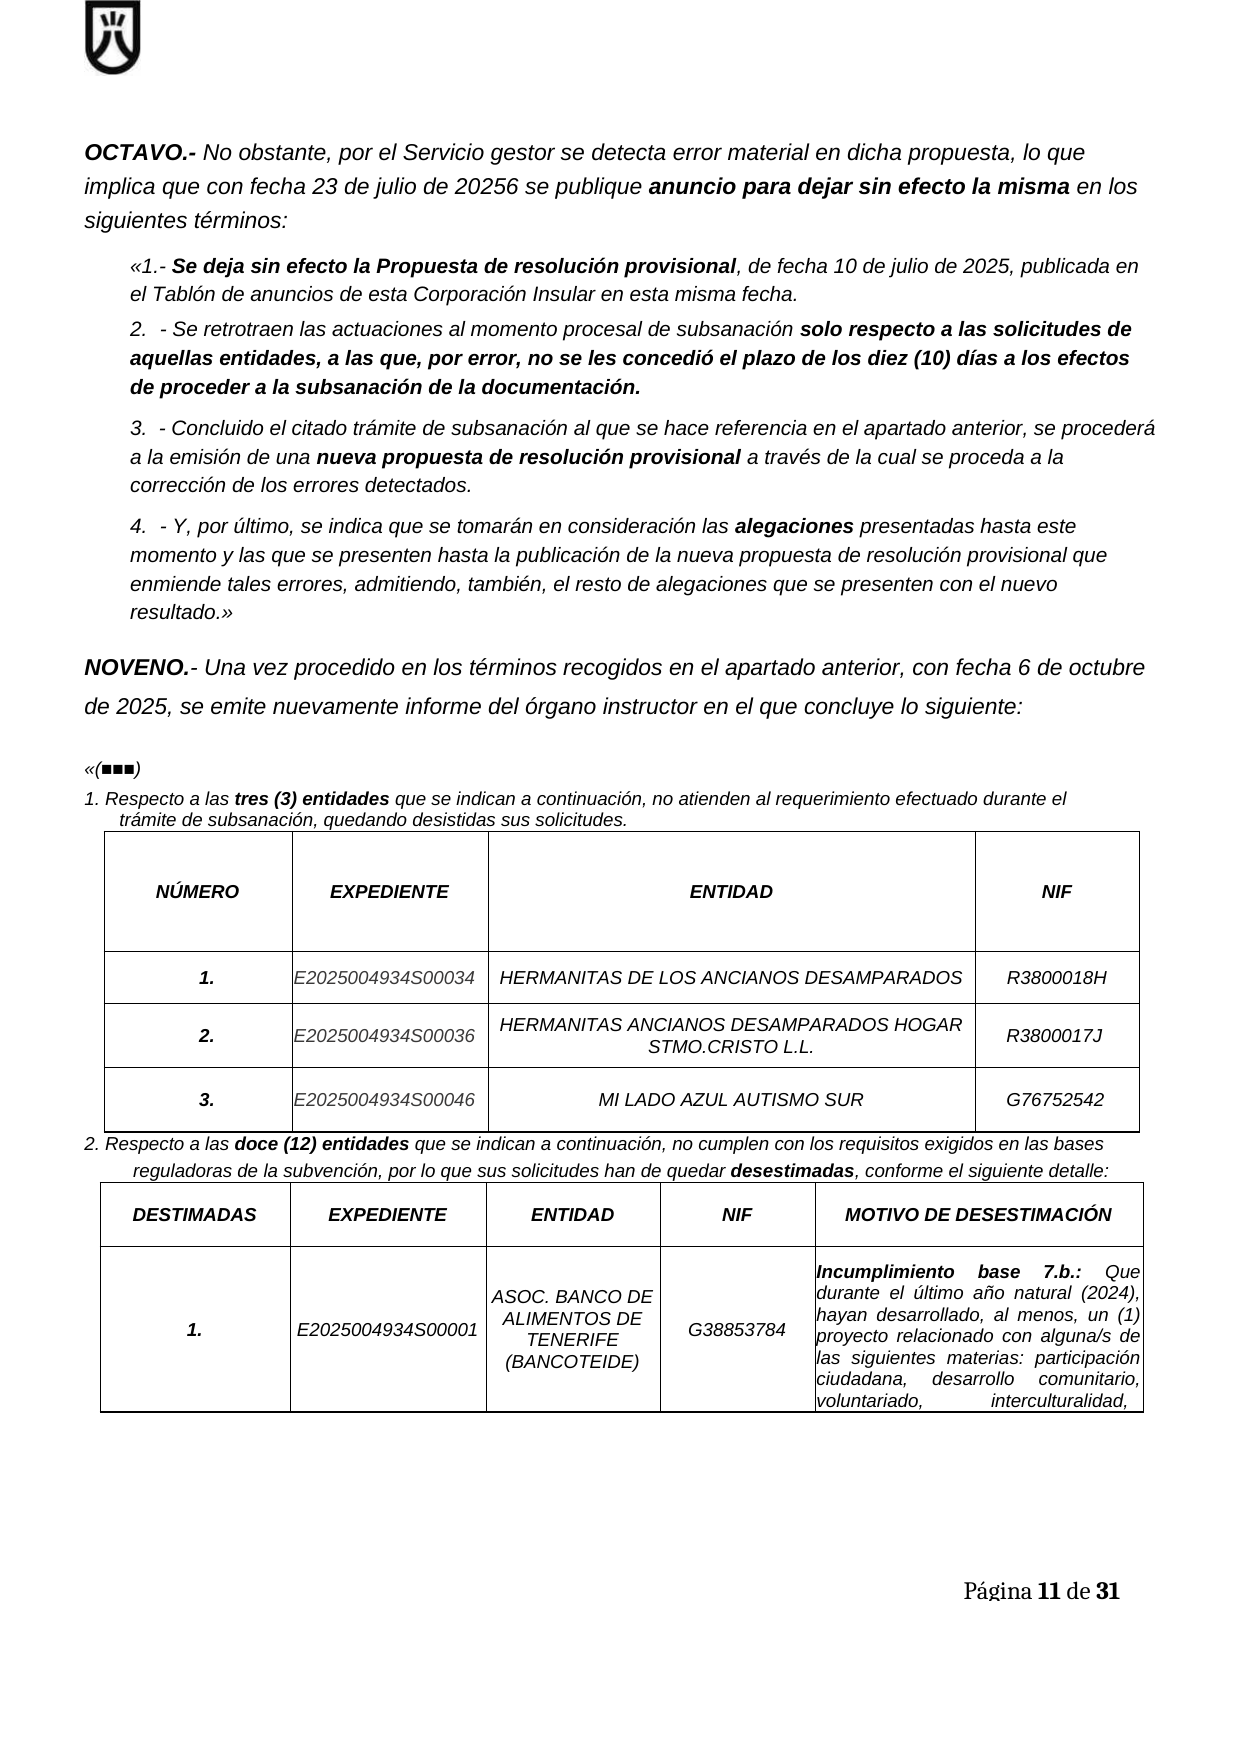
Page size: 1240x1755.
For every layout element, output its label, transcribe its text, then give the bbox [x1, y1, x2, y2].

table_header DESTIMADAS [101, 1183, 290, 1246]
table_cell 2. [105, 1004, 292, 1067]
table_cell HERMANITAS DE LOS ANCIANOS DESAMPARADOS [489, 952, 975, 1003]
table_cell G76752542 [976, 1068, 1139, 1131]
table_header EXPEDIENTE [293, 832, 488, 951]
table_cell 1. [101, 1247, 290, 1411]
table_cell E2025004934S00001 [291, 1247, 486, 1411]
table_cell 3. [105, 1068, 292, 1131]
list - Y, por último, se indica que se tomarán en consideración las alegaciones presentadas hasta este momento y las que se presenten hasta la publicación de la nueva propuesta de resolución provisional que enmiende tales errores, admitiendo, también, el resto de alegaciones que se presenten con el nuevo resultado.» [130, 514, 1159, 624]
table_cell R3800017J [976, 1004, 1139, 1067]
table_header EXPEDIENTE [291, 1183, 486, 1246]
table_cell HERMANITAS ANCIANOS DESAMPARADOS HOGAR STMO.CRISTO L.L. [489, 1004, 975, 1067]
table_header NIF [661, 1183, 815, 1246]
list - Concluido el citado trámite de subsanación al que se hace referencia en el apartado anterior, se procederá a la emisión de una nueva propuesta de resolución provisional a través de la cual se proceda a la corrección de los errores detectados. [130, 416, 1159, 497]
table_header ENTIDAD [487, 1183, 660, 1246]
table_cell Incumplimiento base 7.b.: Que durante el último año natural (2024), hayan desarrollado, al menos, un (1) proyecto relacionado con alguna/s de las siguientes materias: participación ciudadana, desarrollo comunitario, voluntariado, interculturalidad, [816, 1247, 1143, 1411]
subtitle NOVENO.- Una vez procedido en los términos recogidos en el apartado anterior, con fecha 6 de octubre de 2025, se emite nuevamente informe del órgano instructor en el que concluye lo siguiente: [84, 654, 1159, 720]
table_cell E2025004934S00034 [293, 952, 488, 1003]
table_cell ASOC. BANCO DE ALIMENTOS DE TENERIFE (BANCOTEIDE) [487, 1247, 660, 1411]
table_header NÚMERO [105, 832, 292, 951]
text reguladoras de la subvención, por lo que sus solicitudes han de quedar desestimadas, conforme el siguiente detalle: [84, 1160, 1159, 1182]
text «(■■■) [84, 758, 1159, 779]
table_header ENTIDAD [489, 832, 975, 951]
text 1. Respecto a las tres (3) entidades que se indican a continuación, no atienden al requerimiento efectuado durante el [84, 788, 1159, 809]
table_cell MI LADO AZUL AUTISMO SUR [489, 1068, 975, 1131]
table_cell E2025004934S00036 [293, 1004, 488, 1067]
text trámite de subsanación, quedando desistidas sus solicitudes. [119, 809, 1159, 831]
text 2. Respecto a las doce (12) entidades que se indican a continuación, no cumplen con los requisitos exigidos en las bases [84, 1132, 1159, 1154]
table_cell E2025004934S00046 [293, 1068, 488, 1131]
table_header NIF [976, 832, 1139, 951]
table_cell G38853784 [661, 1247, 815, 1411]
list - Se retrotraen las actuaciones al momento procesal de subsanación solo respecto a las solicitudes de aquellas entidades, a las que, por error, no se les concedió el plazo de los diez (10) días a los efectos de proceder a la subsanación de la documentación. [130, 317, 1159, 399]
table_cell 1. [105, 952, 292, 1003]
table_cell R3800018H [976, 952, 1139, 1003]
text «1.- Se deja sin efecto la Propuesta de resolución provisional, de fecha 10 de julio de 2025, publicada en el Tablón de anuncios de esta Corporación Insular en esta misma fecha. [130, 253, 1159, 306]
subtitle OCTAVO.- No obstante, por el Servicio gestor se detecta error material en dicha propuesta, lo que implica que con fecha 23 de julio de 20256 se publique anuncio para dejar sin efecto la misma en los siguientes términos: [84, 138, 1159, 233]
table_header MOTIVO DE DESESTIMACIÓN [816, 1183, 1143, 1246]
